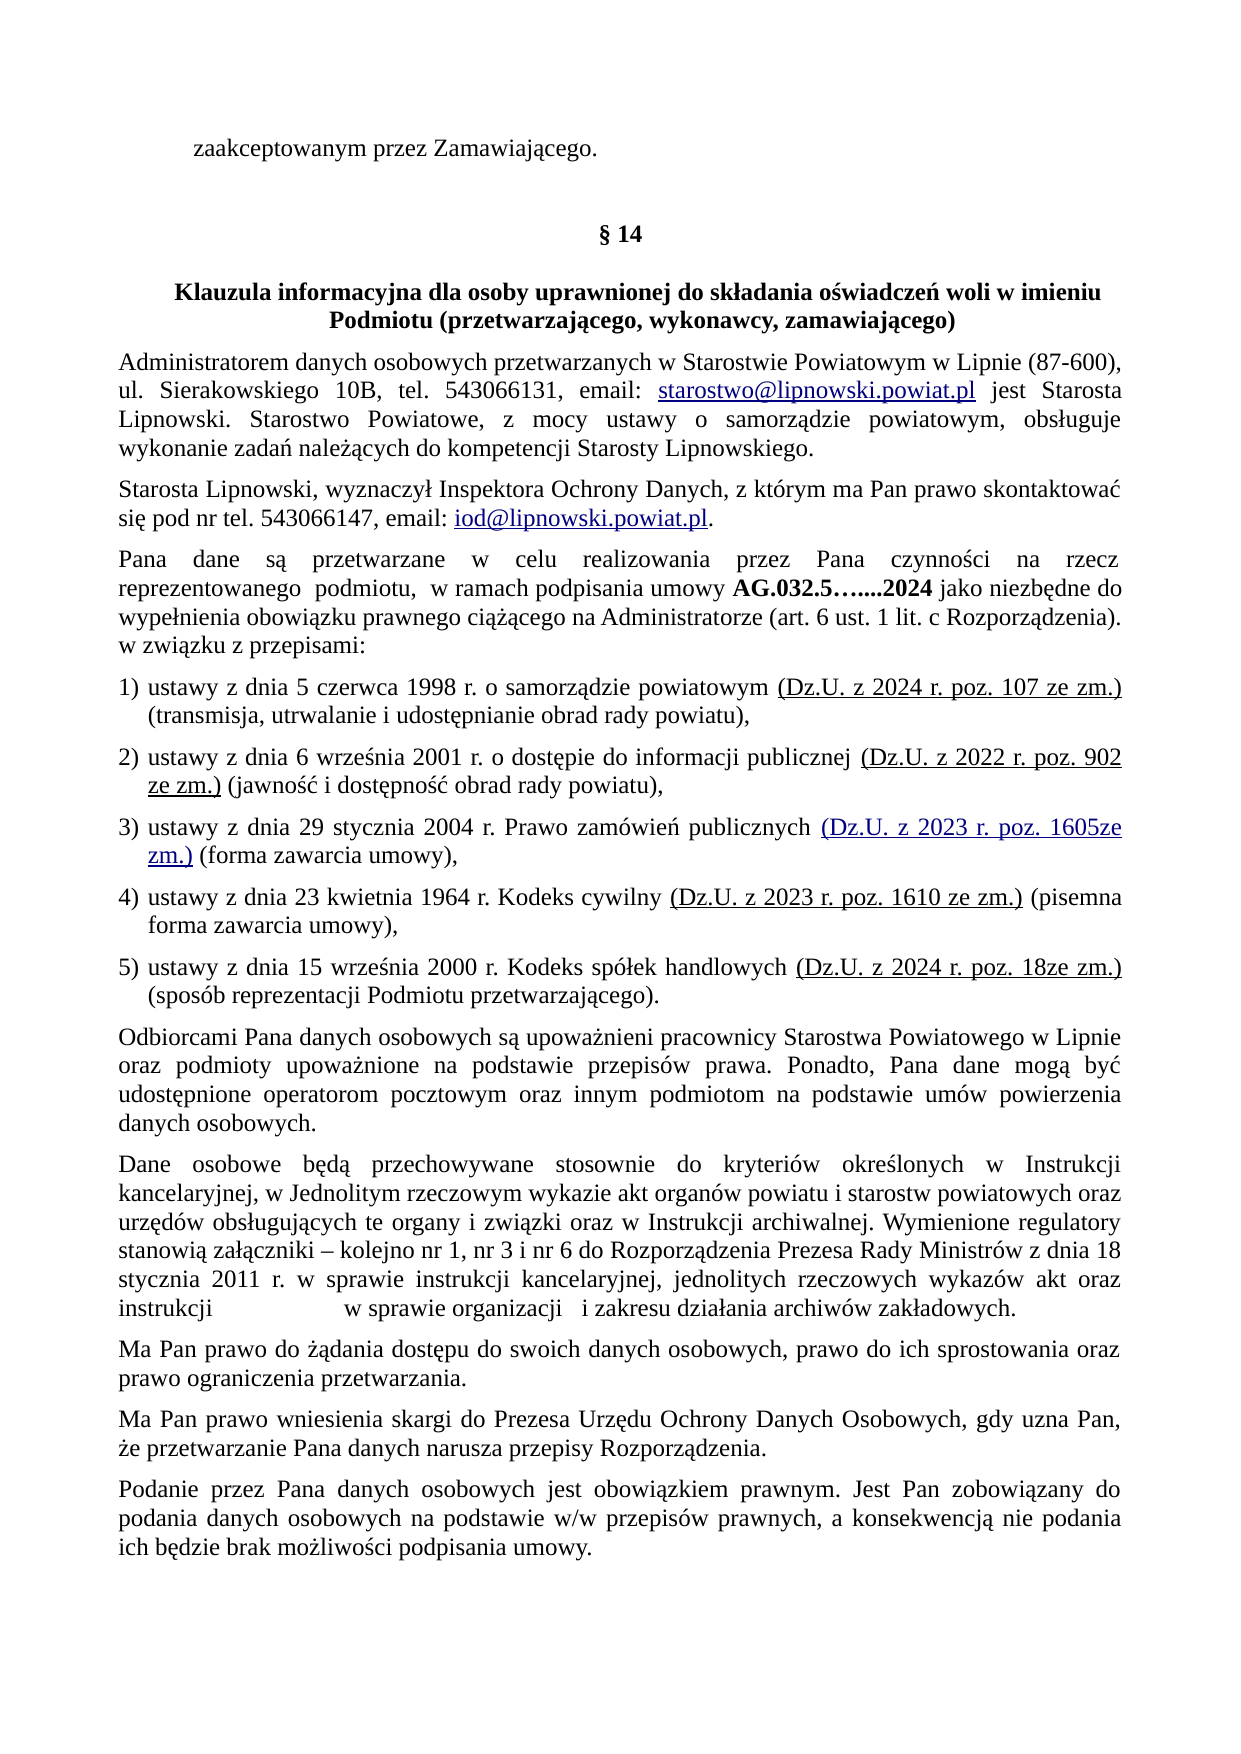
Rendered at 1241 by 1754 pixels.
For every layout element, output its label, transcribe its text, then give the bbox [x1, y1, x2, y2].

text Administratorem danych osobowych przetwarzanych w Starostwie Powiatowym w Lipnie (87-600), ul. Sierakowskiego 10B, tel. 543066131, email: starostwo@lipnowski.powiat.pl jest Starosta Lipnowski. Starostwo Powiatowe, z mocy ustawy o samorządzie powiatowym, obsługuje wykonanie zadań należących do kompetencji Starosty Lipnowskiego. [118, 347, 1122, 462]
text Klauzula informacyjna dla osoby uprawnionej do składania oświadczeń woli w imieniu Podmiotu (przetwarzającego, wykonawcy, zamawiającego) [148, 277, 1122, 334]
text § 14 [118, 219, 1122, 248]
text Odbiorcami Pana danych osobowych są upoważnieni pracownicy Starostwa Powiatowego w Lipnie oraz podmioty upoważnione na podstawie przepisów prawa. Ponadto, Pana dane mogą być udostępnione operatorom pocztowym oraz innym podmiotom na podstawie umów powierzenia danych osobowych. [118, 1022, 1122, 1137]
text Ma Pan prawo wniesienia skargi do Prezesa Urzędu Ochrony Danych Osobowych, gdy uzna Pan, że przetwarzanie Pana danych narusza przepisy Rozporządzenia. [118, 1404, 1122, 1462]
text Ma Pan prawo do żądania dostępu do swoich danych osobowych, prawo do ich sprostowania oraz prawo ograniczenia przetwarzania. [118, 1334, 1122, 1392]
text Starosta Lipnowski, wyznaczył Inspektora Ochrony Danych, z którym ma Pan prawo skontaktować się pod nr tel. 543066147, email: iod@lipnowski.powiat.pl. [118, 474, 1122, 532]
list ustawy z dnia 15 września 2000 r. Kodeks spółek handlowych (Dz.U. z 2024 r. poz. 18ze zm.) (sposób reprezentacji Podmiotu przetwarzającego). [118, 952, 1122, 1009]
list ustawy z dnia 6 września 2001 r. o dostępie do informacji publicznej (Dz.U. z 2022 r. poz. 902 ze zm.) (jawność i dostępność obrad rady powiatu), [118, 742, 1122, 799]
text Podanie przez Pana danych osobowych jest obowiązkiem prawnym. Jest Pan zobowiązany do podania danych osobowych na podstawie w/w przepisów prawnych, a konsekwencją nie podania ich będzie brak możliwości podpisania umowy. [118, 1474, 1122, 1560]
text Pana dane są przetwarzane w celu realizowania przez Pana czynności na rzecz reprezentowanego podmiotu, w ramach podpisania umowy AG.032.5…....2024 jako niezbędne do wypełnienia obowiązku prawnego ciążącego na Administratorze (art. 6 ust. 1 lit. c Rozporządzenia). w związku z przepisami: [118, 544, 1122, 659]
list ustawy z dnia 5 czerwca 1998 r. o samorządzie powiatowym (Dz.U. z 2024 r. poz. 107 ze zm.) (transmisja, utrwalanie i udostępnianie obrad rady powiatu), [118, 672, 1122, 729]
text Dane osobowe będą przechowywane stosownie do kryteriów określonych w Instrukcji kancelaryjnej, w Jednolitym rzeczowym wykazie akt organów powiatu i starostw powiatowych oraz urzędów obsługujących te organy i związki oraz w Instrukcji archiwalnej. Wymienione regulatory stanowią załączniki – kolejno nr 1, nr 3 i nr 6 do Rozporządzenia Prezesa Rady Ministrów z dnia 18 stycznia 2011 r. w sprawie instrukcji kancelaryjnej, jednolitych rzeczowych wykazów akt oraz instrukcji w sprawie organizacji i zakresu działania archiwów zakładowych. [118, 1149, 1122, 1322]
list zaakceptowanym przez Zamawiającego. [156, 133, 1122, 162]
list ustawy z dnia 23 kwietnia 1964 r. Kodeks cywilny (Dz.U. z 2023 r. poz. 1610 ze zm.) (pisemna forma zawarcia umowy), [118, 882, 1122, 939]
list ustawy z dnia 29 stycznia 2004 r. Prawo zamówień publicznych (Dz.U. z 2023 r. poz. 1605ze zm.) (forma zawarcia umowy), [118, 812, 1122, 869]
